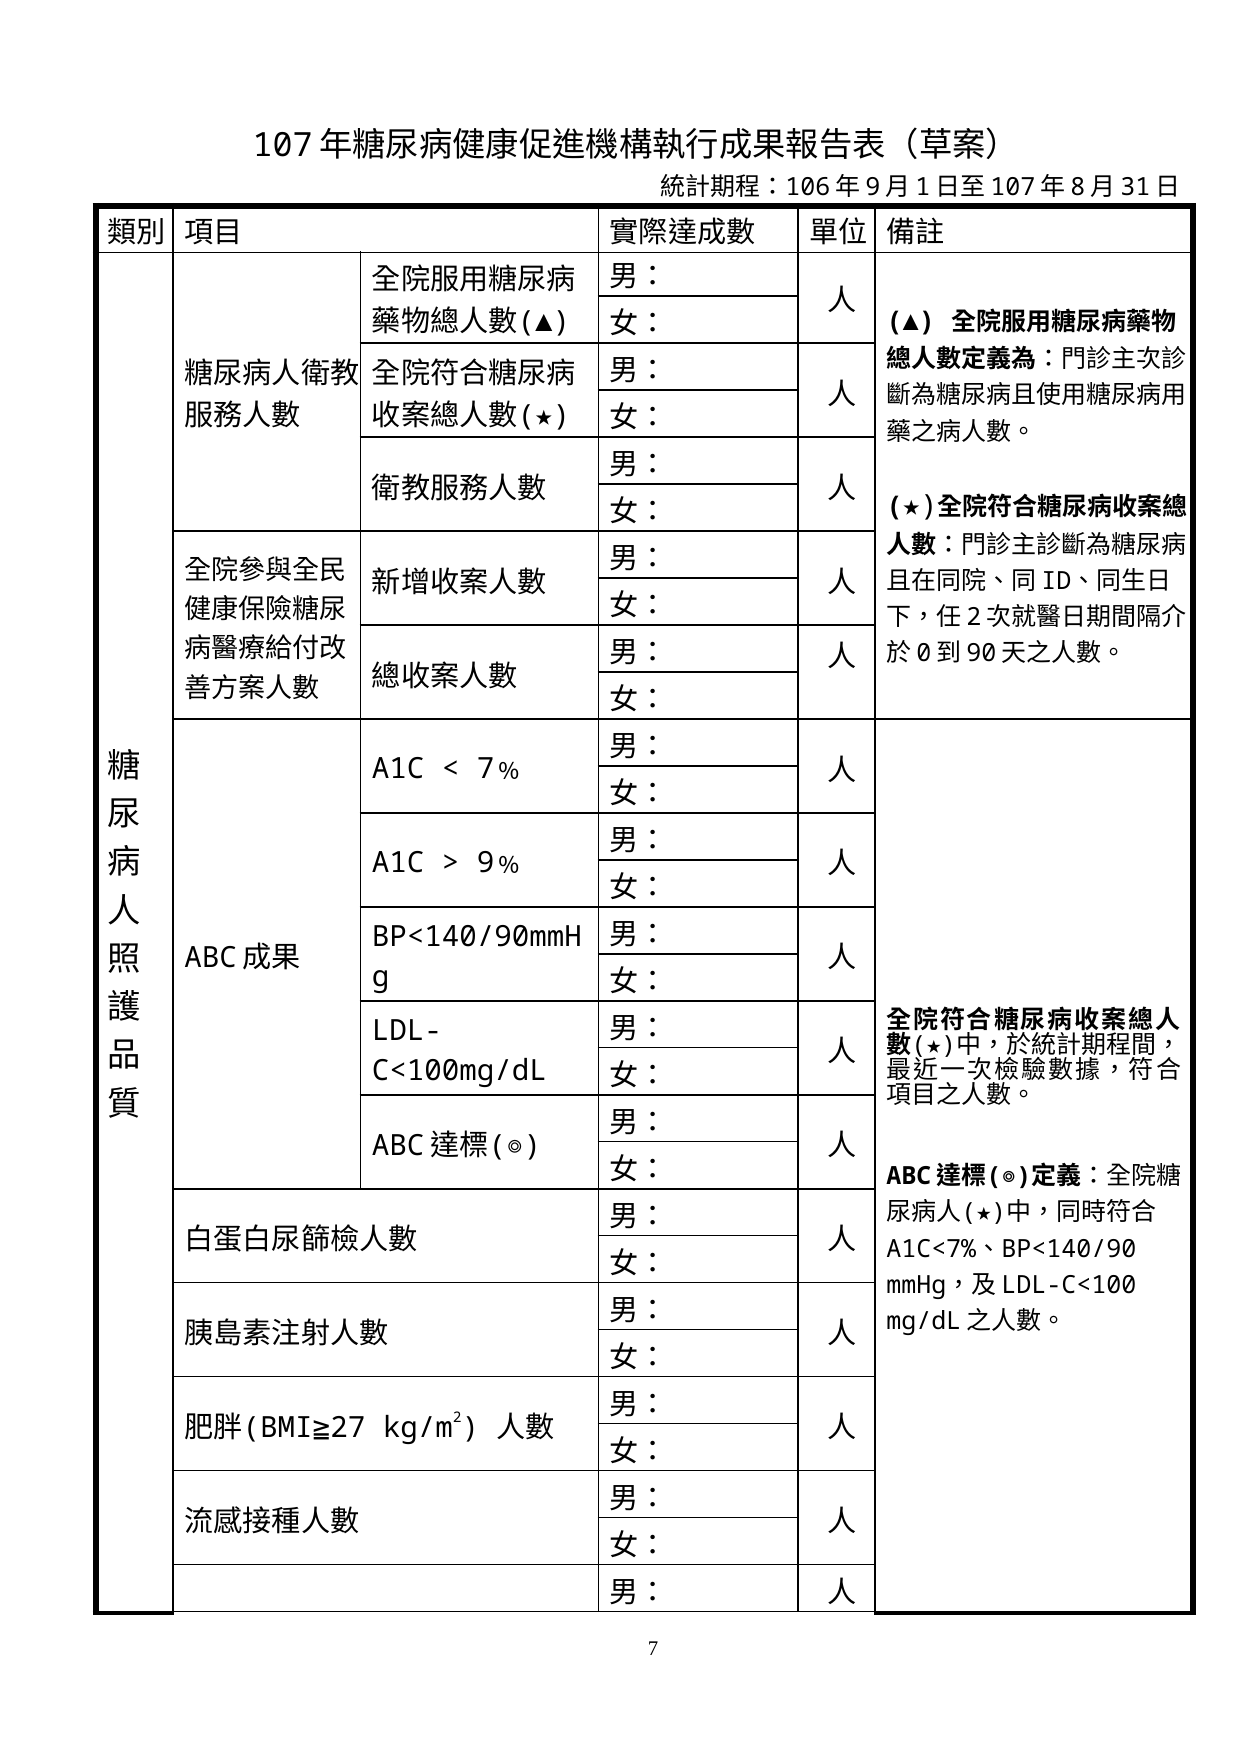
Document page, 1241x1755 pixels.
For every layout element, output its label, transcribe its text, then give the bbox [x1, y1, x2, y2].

table_cell 人 [799, 1565, 874, 1611]
table_cell 女： [599, 673, 797, 718]
table_cell 女： [599, 579, 797, 624]
table_cell 男： [599, 1002, 797, 1047]
table_cell A1C < 7﹪ [361, 720, 598, 812]
table_cell 糖尿病人衛教服務人數 [174, 253, 360, 530]
table_cell 衛教服務人數 [361, 438, 598, 530]
table_cell 白蛋白尿篩檢人數 [174, 1190, 598, 1282]
table_cell 男： [599, 438, 797, 483]
table_cell 人 [799, 532, 874, 624]
table_cell [174, 1565, 598, 1611]
table_cell 男： [599, 1283, 797, 1329]
table_cell 女： [599, 1048, 797, 1094]
table_cell 女： [599, 767, 797, 812]
table_cell 女： [599, 1518, 797, 1564]
table_cell A1C > 9﹪ [361, 814, 598, 906]
table_cell 男： [599, 908, 797, 953]
table_cell 全院服用糖尿病藥物總人數(▲) [361, 253, 598, 342]
table_cell 男： [599, 1565, 797, 1611]
table_cell 人 [799, 438, 874, 530]
table_cell 女： [599, 955, 797, 1000]
table_cell 人 [799, 1283, 874, 1376]
table_header 單位 [799, 209, 874, 251]
table_cell 人 [799, 720, 874, 812]
table_cell 女： [599, 391, 797, 436]
table_cell 男： [599, 1471, 797, 1517]
table_header 項目 [174, 209, 598, 251]
table_cell 總收案人數 [361, 626, 598, 718]
table_cell 新增收案人數 [361, 532, 598, 624]
table_cell 人 [799, 1002, 874, 1094]
table_cell 全院符合糖尿病收案總人數(★)中，於統計期程間，最近一次檢驗數據，符合項目之人數。 ABC達標(◎)定義：全院糖尿病人(★)中，同時符合A1C<7%、BP<140/90 mmHg，及LDL-C<100 mg/dL之人數。 [876, 720, 1190, 1611]
table_cell 人 [799, 814, 874, 906]
table_cell 女： [599, 297, 797, 342]
table_cell 肥胖(BMI≧27 kg/m2) 人數 [174, 1377, 598, 1470]
table_cell 女： [599, 485, 797, 530]
table_cell 男： [599, 1377, 797, 1423]
table_cell 人 [799, 1096, 874, 1188]
table_cell 胰島素注射人數 [174, 1283, 598, 1376]
table_cell 女： [599, 1424, 797, 1470]
table_cell 女： [599, 1142, 797, 1188]
table_cell 人 [799, 253, 874, 342]
table_cell (▲) 全院服用糖尿病藥物總人數定義為：門診主次診斷為糖尿病且使用糖尿病用藥之病人數。 (★)全院符合糖尿病收案總人數：門診主診斷為糖尿病且在同院、同ID、同生日下，任2次就醫日期間隔介於0到90天之人數。 [876, 253, 1190, 718]
table_cell 糖尿病人照護品質 [99, 253, 172, 1611]
table_cell 男： [599, 253, 797, 295]
table_cell LDL-C<100mg/dL [361, 1002, 598, 1094]
table_cell ABC達標(◎) [361, 1096, 598, 1188]
table_cell 男： [599, 814, 797, 859]
table_cell 人 [799, 344, 874, 436]
table_header 類別 [99, 209, 172, 251]
table_cell ABC成果 [174, 720, 360, 1188]
table_cell 人 [799, 1190, 874, 1282]
table_cell 女： [599, 1330, 797, 1376]
table_header 備註 [876, 209, 1190, 251]
table_cell 人 [799, 1471, 874, 1564]
table_header 實際達成數 [599, 209, 797, 251]
table_cell 男： [599, 720, 797, 765]
table_cell 女： [599, 1236, 797, 1282]
table_cell 人 [799, 1377, 874, 1470]
table_cell 人 [799, 626, 874, 718]
table_cell 男： [599, 344, 797, 389]
table_cell 男： [599, 1096, 797, 1141]
table_cell 女： [599, 861, 797, 906]
table_cell 人 [799, 908, 874, 1000]
table_cell 男： [599, 532, 797, 577]
table_cell 男： [599, 1190, 797, 1235]
table_cell 全院符合糖尿病收案總人數(★) [361, 344, 598, 436]
table_cell 男： [599, 626, 797, 671]
text 統計期程：106年9月1日至107年8月31日 [118, 167, 1180, 203]
text 107年糖尿病健康促進機構執行成果報告表（草案） [118, 118, 1153, 167]
table_cell 流感接種人數 [174, 1471, 598, 1564]
table_cell 全院參與全民健康保險糖尿病醫療給付改善方案人數 [174, 532, 360, 718]
table_cell BP<140/90mmHg [361, 908, 598, 1000]
